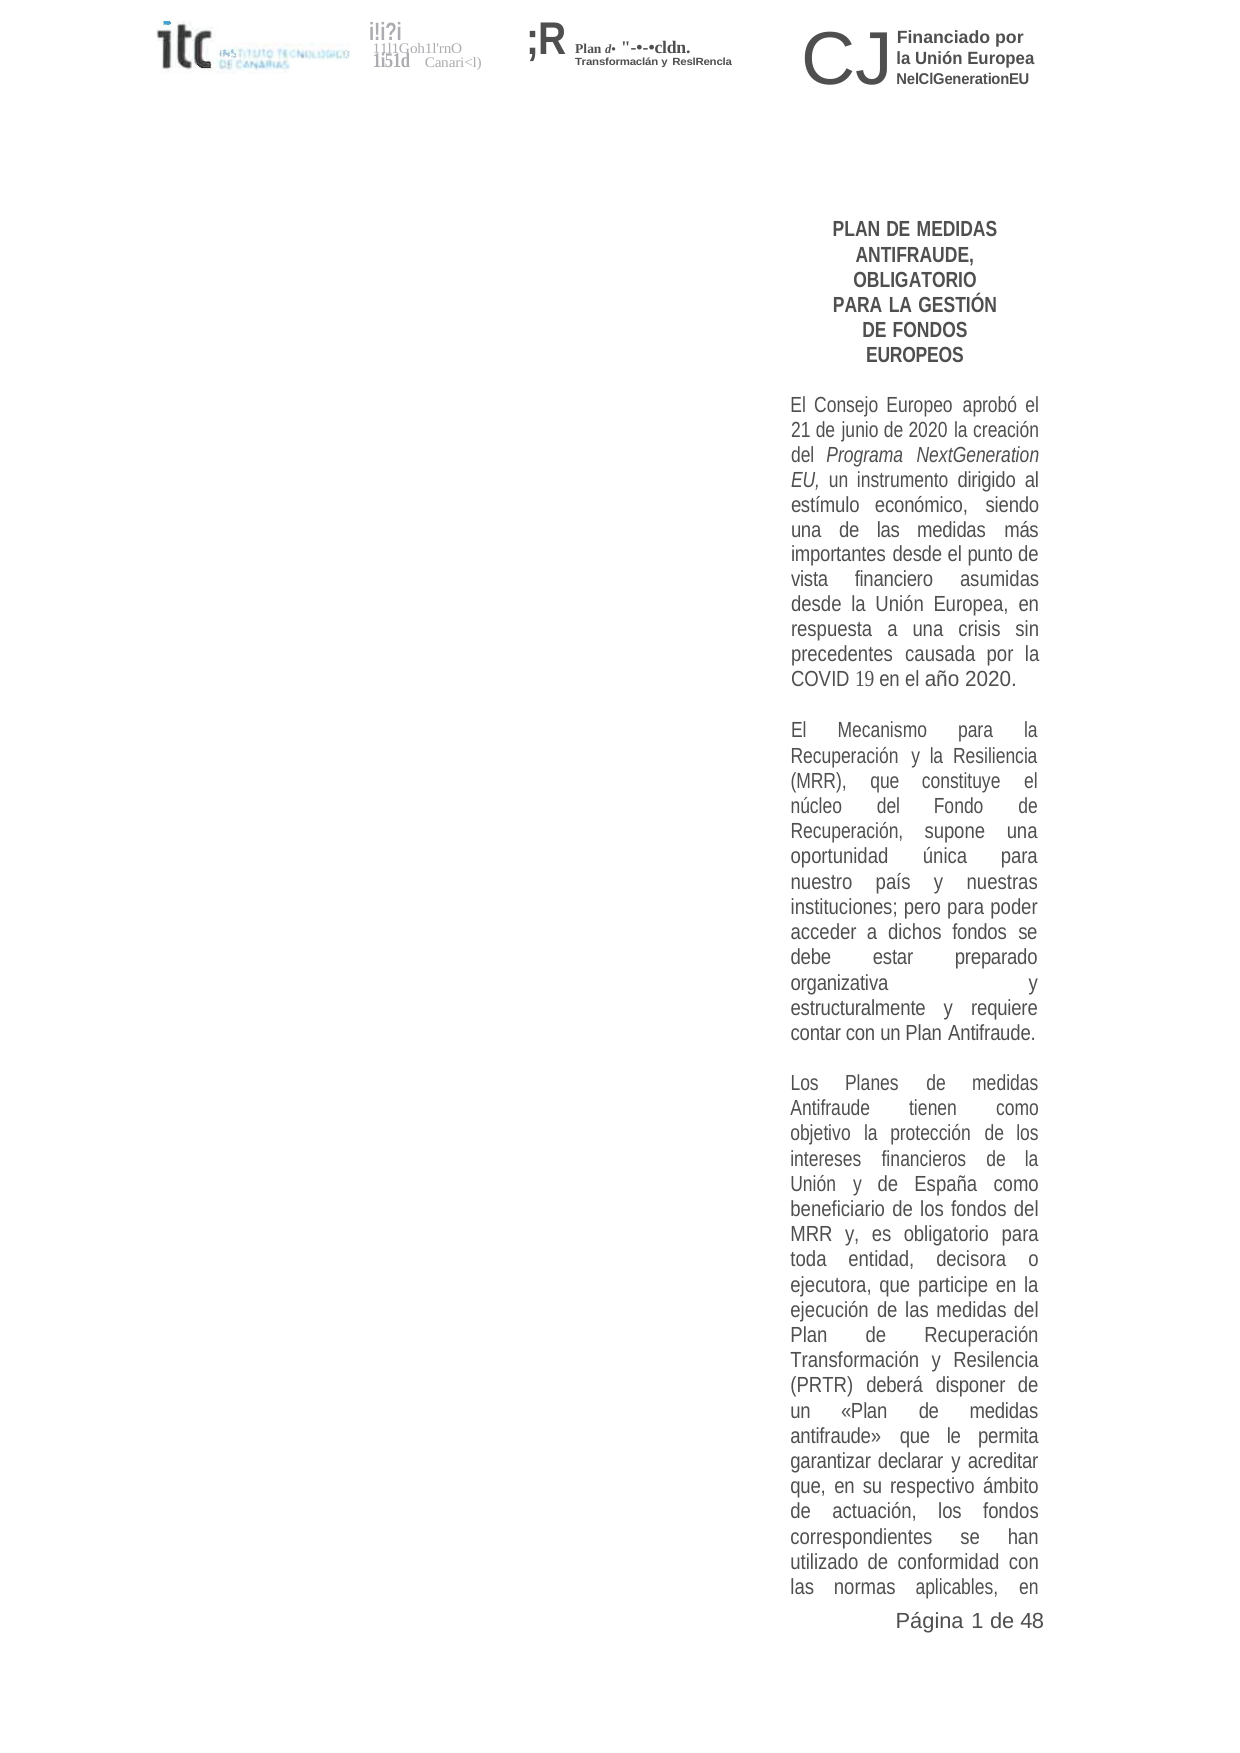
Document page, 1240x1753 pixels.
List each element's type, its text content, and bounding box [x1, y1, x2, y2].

text ;R [526, 13, 569, 65]
text i!i?i [133, 20, 401, 45]
text CJ [802, 17, 896, 101]
text Los Planes de medidas Antifraude tienen como objetivo la protección de los intereses financieros de la Unión y de España como beneficiario de los fondos del MRR y, es obligatorio para toda entidad, decisora o ejecutora, que participe en la ejecución de las medidas del Plan de Recuperación Transformación y Resilencia (PRTR) deberá disponer de un «Plan de medidas antifraude» que le permita garantizar declarar y acreditar que, en su respectivo ámbito de actuación, los fondos correspondientes se han utilizado de conformidad con las normas aplicables, en [790, 1070, 1038, 1599]
text PLAN DE MEDIDAS ANTIFRAUDE, OBLIGATORIO PARA LA GESTIÓN DE FONDOS EUROPEOS [831, 216, 998, 367]
text 1i51d [373, 49, 412, 72]
text El Consejo Europeo aprobó el 21 de junio de 2020 la creación del Programa NextGeneration EU, un instrumento dirigido al estímulo económico, siendo una de las medidas más importantes desde el punto de vista financiero asumidas desde la Unión Europea, en respuesta a una crisis sin precedentes causada por la COVID 19 en el año 2020. [790, 393, 1039, 692]
text El Mecanismo para la Recuperación y la Resiliencia (MRR), que constituye el núcleo del Fondo de Recuperación, supone una oportunidad única para nuestro país y nuestras instituciones; pero para poder acceder a dichos fondos se debe estar preparado organizativa y estructuralmente y requiere contar con un Plan Antifraude. [790, 717, 1037, 1045]
text Canari<l) [424, 56, 487, 71]
text Financiado por la Unión Europea NelClGenerationEU [896, 27, 1034, 88]
text Transformaclán y ReslRencla [575, 57, 734, 67]
text 11l1Goh1l'rnO [400, 45, 487, 56]
text Plan d• "-•-•cldn. [575, 38, 734, 57]
